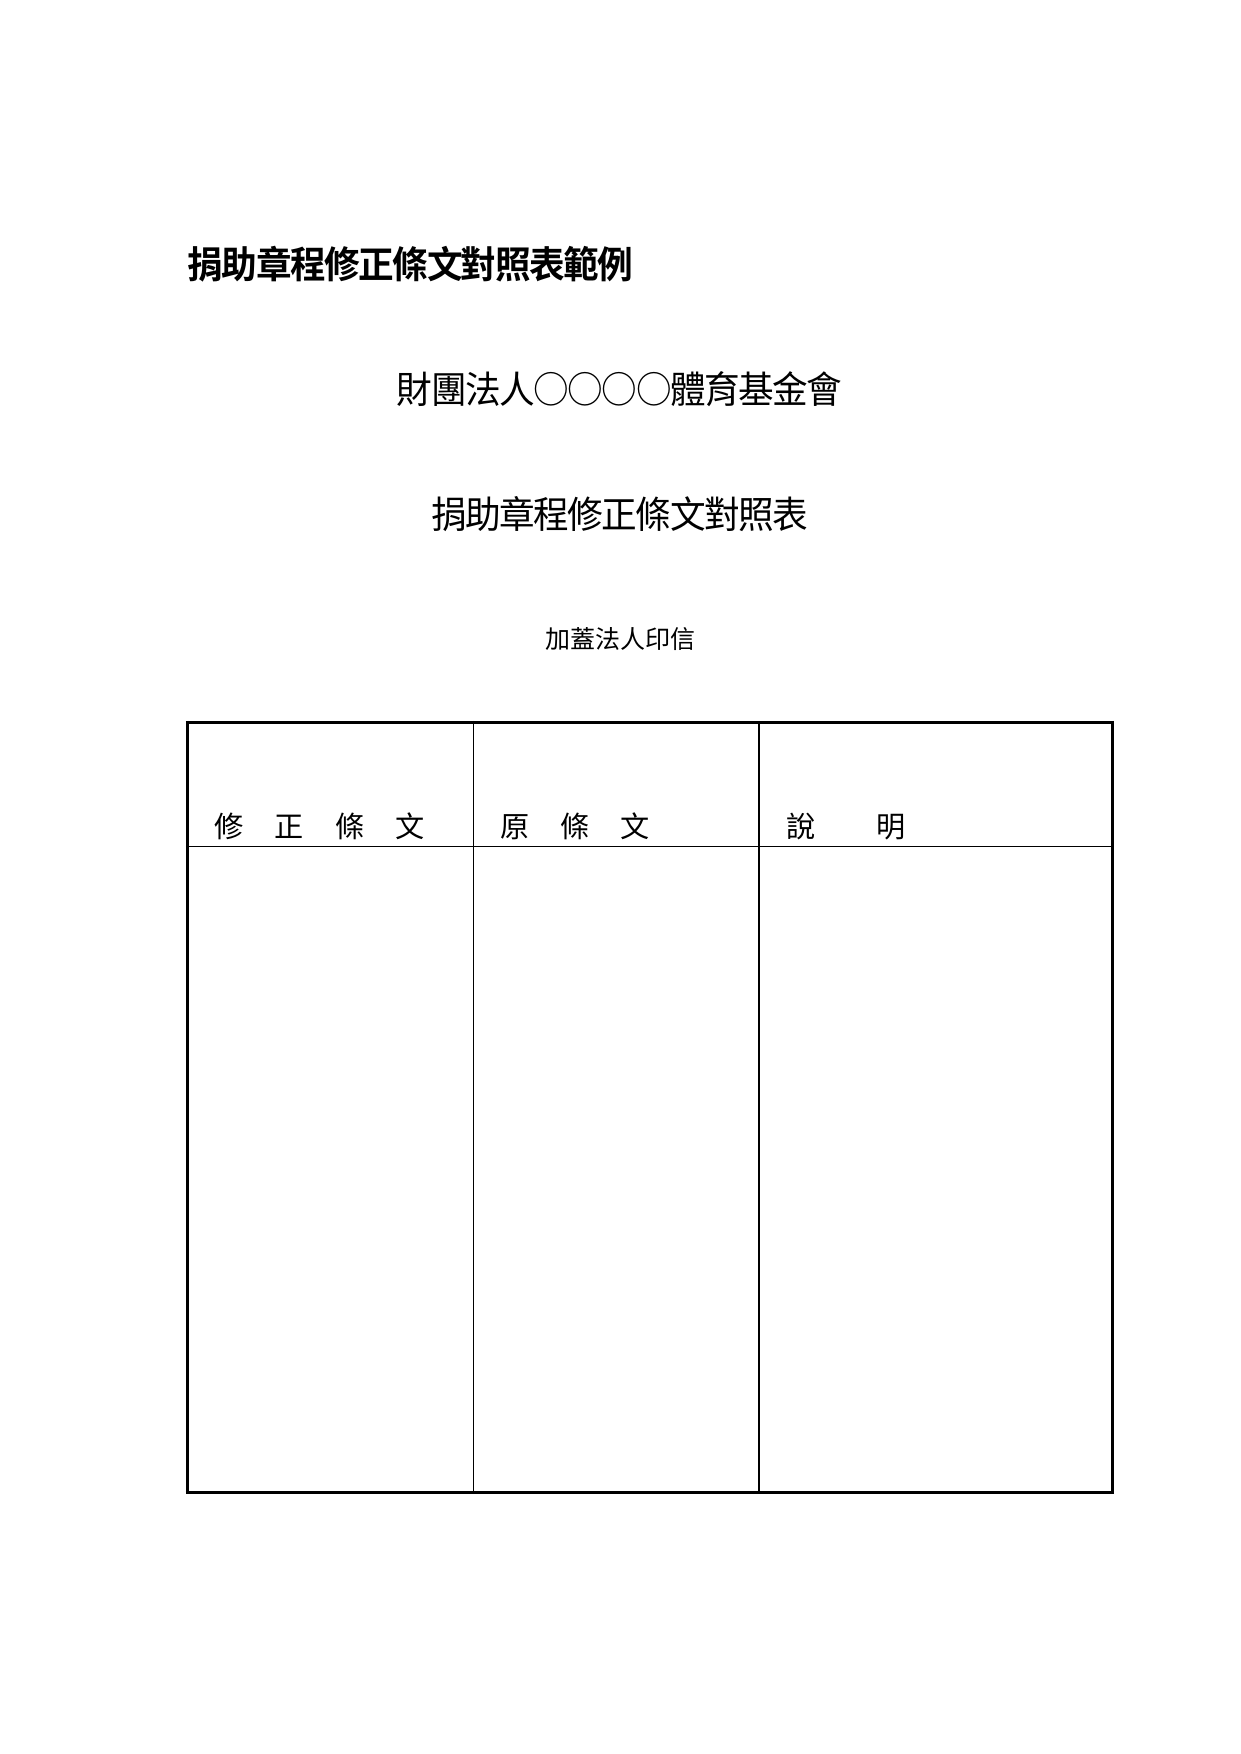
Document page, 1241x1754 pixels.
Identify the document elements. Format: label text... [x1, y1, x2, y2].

text 加蓋法人印信 [187, 596, 1053, 658]
text 財團法人○○○○體育基金會 [187, 346, 1053, 408]
text 捐助章程修正條文對照表範例 [187, 221, 1053, 283]
table_header 說 明 [760, 724, 1111, 846]
table_header 原 條 文 [474, 724, 758, 846]
table_header 修 正 條 文 [189, 724, 473, 846]
table_cell [189, 847, 473, 1491]
table_cell [474, 847, 758, 1491]
table_cell [760, 847, 1111, 1491]
text 捐助章程修正條文對照表 [187, 471, 1053, 533]
